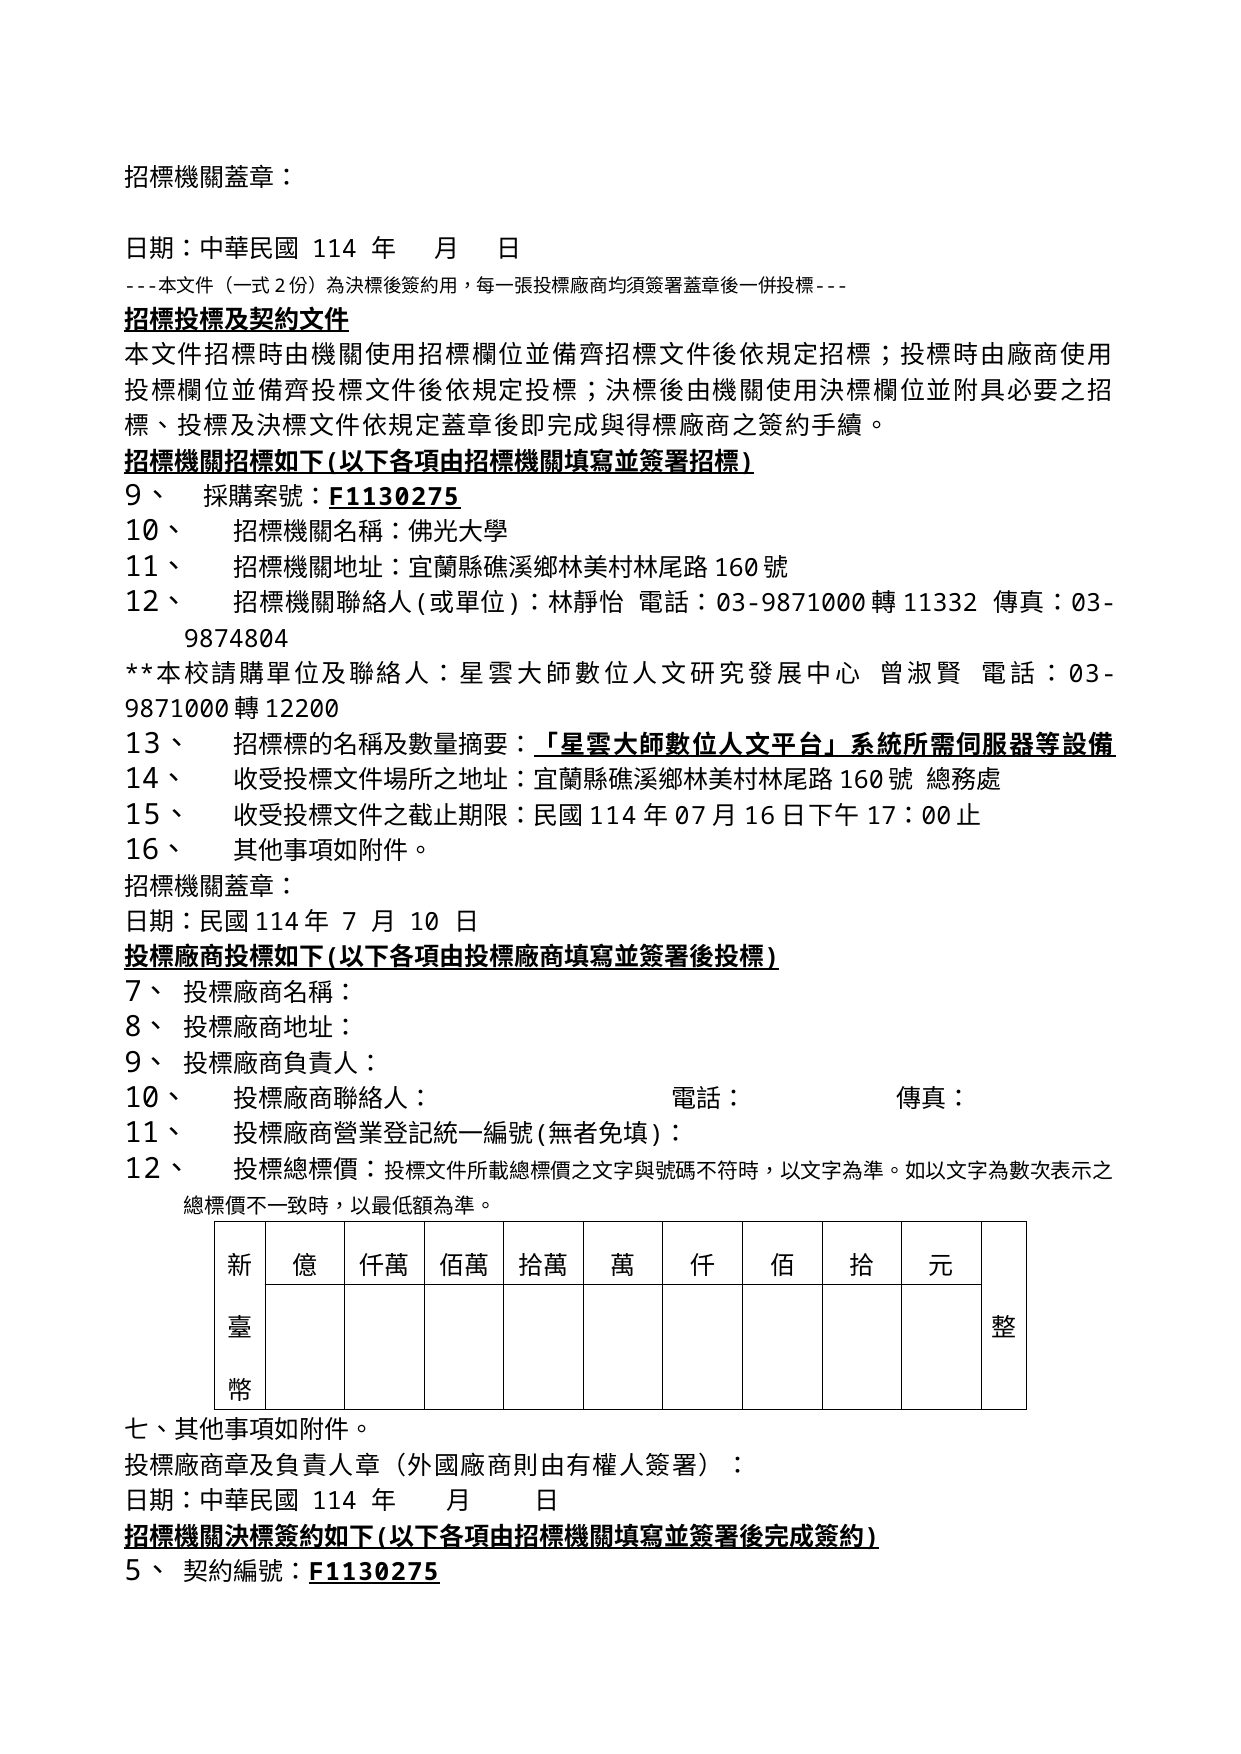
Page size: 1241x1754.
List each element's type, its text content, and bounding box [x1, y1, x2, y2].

table_cell [425, 1285, 503, 1409]
table_header 元 [902, 1222, 981, 1284]
list 其他事項如附件。 [124, 831, 1116, 867]
text 投標廠商章及負責人章（外國廠商則由有權人簽署）： [124, 1446, 1116, 1481]
list 收受投標文件場所之地址：宜蘭縣礁溪鄉林美村林尾路160號 總務處 [124, 760, 1116, 796]
table_header 億 [266, 1222, 344, 1284]
table_cell [663, 1285, 742, 1409]
text 招標機關決標簽約如下(以下各項由招標機關填寫並簽署後完成簽約) [124, 1517, 1116, 1552]
table_header 新 臺 幣 [215, 1222, 265, 1409]
table_cell [266, 1285, 344, 1409]
list 契約編號：F1130275 [124, 1552, 1116, 1587]
text ---本文件（一式2份）為決標後簽約用，每一張投標廠商均須簽署蓋章後一併投標--- [124, 264, 1116, 300]
table_header 拾 [823, 1222, 901, 1284]
text 日期：民國114年 7 月 10 日 [124, 902, 1116, 937]
table_cell [584, 1285, 662, 1409]
list 招標標的名稱及數量摘要：「星雲大師數位人文平台」系統所需伺服器等設備 [124, 725, 1116, 760]
table_cell [902, 1285, 981, 1409]
table_cell [743, 1285, 822, 1409]
list 投標廠商聯絡人： 電話： 傳真： [124, 1079, 1116, 1114]
text 招標機關招標如下(以下各項由招標機關填寫並簽署招標) [124, 442, 1116, 477]
text 本文件招標時由機關使用招標欄位並備齊招標文件後依規定招標；投標時由廠商使用投標欄位並備齊投標文件後依規定投標；決標後由機關使用決標欄位並附具必要之招標、投標及決標文件依規定蓋章後即完成與得標廠商之簽約手續。 [124, 335, 1116, 442]
list 投標總標價：投標文件所載總標價之文字與號碼不符時，以文字為準。如以文字為數次表示之總標價不一致時，以最低額為準。 [124, 1150, 1116, 1221]
text 招標機關蓋章： [124, 867, 1116, 902]
table_cell [823, 1285, 901, 1409]
table_header 佰萬 [425, 1222, 503, 1284]
table_header 萬 [584, 1222, 662, 1284]
list 採購案號：F1130275 [124, 477, 1116, 512]
table_header 拾萬 [504, 1222, 583, 1284]
list 收受投標文件之截止期限：民國114年07月16日下午17：00止 [124, 796, 1116, 831]
text 日期：中華民國 114 年 月 日 [124, 1481, 1116, 1517]
list 投標廠商名稱： [124, 973, 1116, 1008]
text 日期：中華民國 114 年 月 日 [124, 229, 1116, 264]
table_header 仟 [663, 1222, 742, 1284]
list 招標機關地址：宜蘭縣礁溪鄉林美村林尾路160號 [124, 548, 1116, 583]
list 招標機關名稱：佛光大學 [124, 512, 1116, 548]
list 招標機關聯絡人(或單位)：林靜怡 電話：03-9871000轉11332 傳真：03-9874804 [124, 583, 1116, 654]
table_cell [345, 1285, 424, 1409]
list 投標廠商負責人： [124, 1044, 1116, 1079]
text **本校請購單位及聯絡人：星雲大師數位人文研究發展中心 曾淑賢 電話：03-9871000轉12200 [124, 654, 1116, 725]
text 招標投標及契約文件 [124, 300, 1116, 335]
table_cell [504, 1285, 583, 1409]
list 投標廠商營業登記統一編號(無者免填)： [124, 1114, 1116, 1150]
table_header 整 [982, 1222, 1026, 1409]
text 招標機關蓋章： [124, 158, 1116, 194]
table_header 佰 [743, 1222, 822, 1284]
table_header 仟萬 [345, 1222, 424, 1284]
text 投標廠商投標如下(以下各項由投標廠商填寫並簽署後投標) [124, 937, 1116, 973]
text 七、其他事項如附件。 [124, 1410, 1116, 1446]
list 投標廠商地址： [124, 1008, 1116, 1044]
